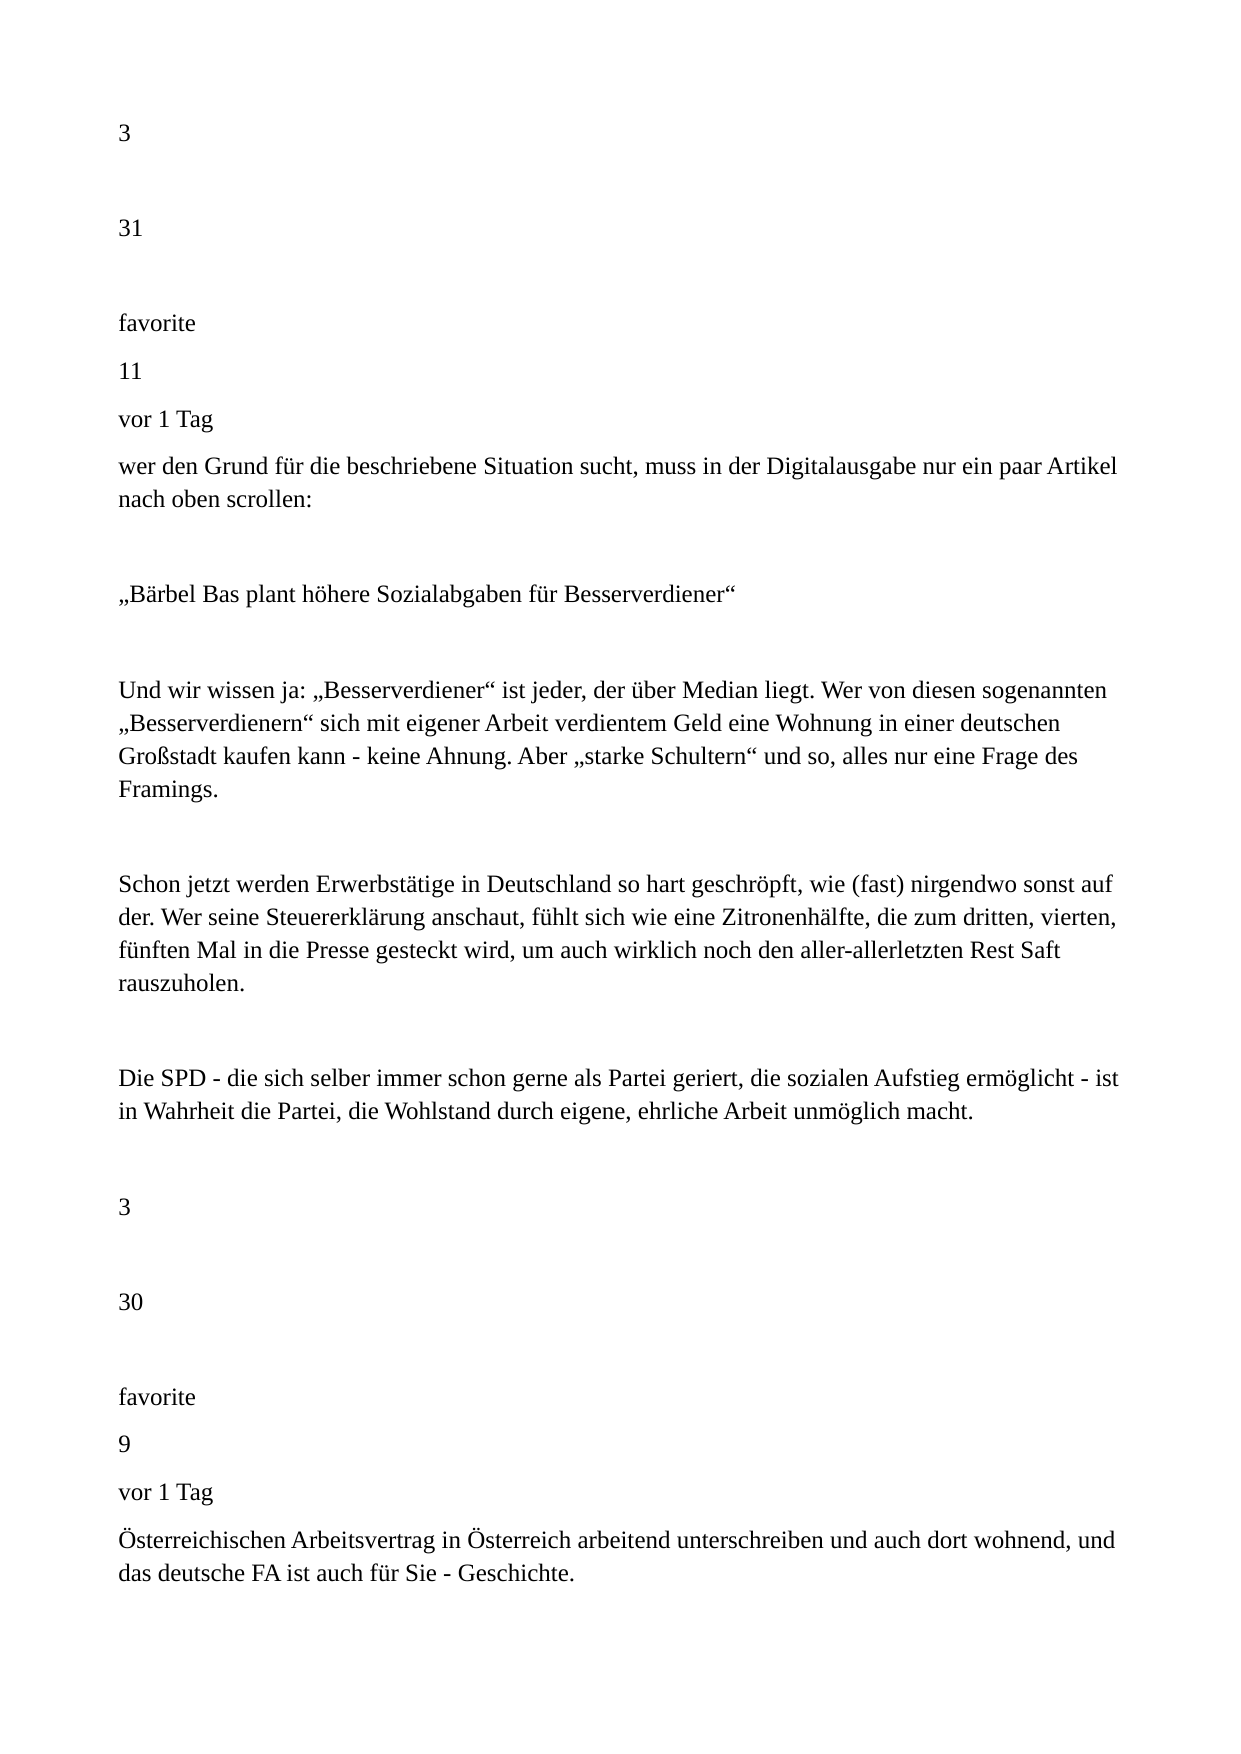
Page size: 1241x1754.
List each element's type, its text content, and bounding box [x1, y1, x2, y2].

text Österreichischen Arbeitsvertrag in Österreich arbeitend unterschreiben und auch dort wohnend, und das deutsche FA ist auch für Sie - Geschichte. [118, 1525, 1122, 1587]
text Die SPD - die sich selber immer schon gerne als Partei geriert, die sozialen Aufstieg ermöglicht - ist in Wahrheit die Partei, die Wohlstand durch eigene, ehrliche Arbeit unmöglich macht. [118, 1063, 1122, 1125]
text wer den Grund für die beschriebene Situation sucht, muss in der Digitalausgabe nur ein paar Artikel nach oben scrollen: [118, 451, 1122, 513]
text Schon jetzt werden Erwerbstätige in Deutschland so hart geschröpft, wie (fast) nirgendwo sonst auf der. Wer seine Steuererklärung anschaut, fühlt sich wie eine Zitronenhälfte, die zum dritten, vierten, fünften Mal in die Presse gesteckt wird, um auch wirklich noch den aller-allerletzten Rest Saft rauszuholen. [118, 869, 1122, 997]
text favorite [118, 1382, 1122, 1411]
text 30 [118, 1287, 1122, 1316]
text 3 [118, 1192, 1122, 1220]
text 31 [118, 213, 1122, 242]
text 3 [118, 118, 1122, 147]
text 11 [118, 356, 1122, 385]
text „Bärbel Bas plant höhere Sozialabgaben für Besserverdiener“ [118, 579, 1122, 608]
text Und wir wissen ja: „Besserverdiener“ ist jeder, der über Median liegt. Wer von diesen sogenannten „Besserverdienern“ sich mit eigener Arbeit verdientem Geld eine Wohnung in einer deutschen Großstadt kaufen kann - keine Ahnung. Aber „starke Schultern“ und so, alles nur eine Frage des Framings. [118, 675, 1122, 803]
text favorite [118, 308, 1122, 337]
text vor 1 Tag [118, 1477, 1122, 1506]
text vor 1 Tag [118, 404, 1122, 432]
text 9 [118, 1429, 1122, 1458]
